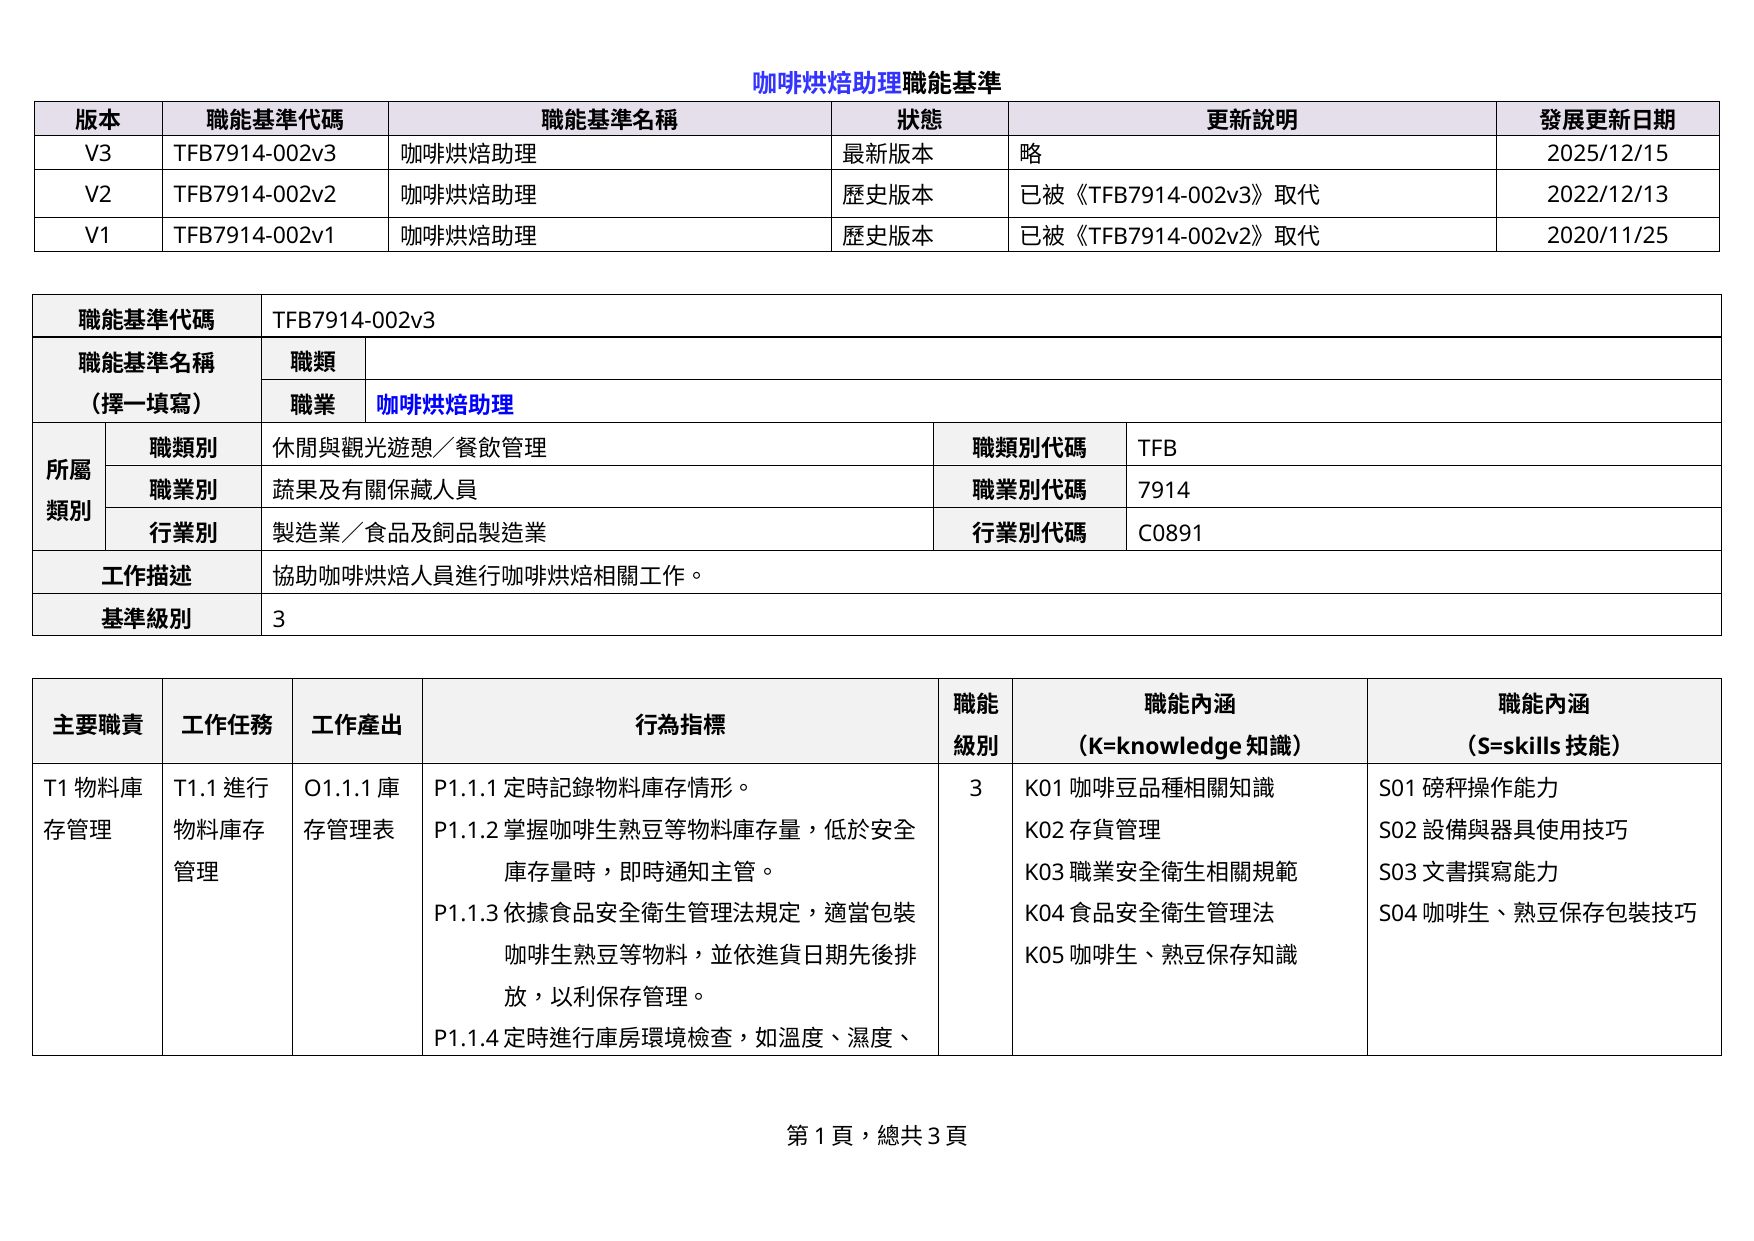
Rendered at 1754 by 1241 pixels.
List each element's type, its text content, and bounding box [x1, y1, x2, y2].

table_cell 已被《TFB7914-002v3》取代 [1009, 170, 1496, 217]
table_cell 蔬果及有關保藏人員 [262, 466, 933, 507]
table_header 職能基準代碼 [33, 295, 261, 336]
table_cell [366, 338, 1721, 379]
table_cell 咖啡烘焙助理 [389, 170, 831, 217]
table_cell 基準級別 [33, 594, 261, 635]
table_cell 行業別代碼 [934, 508, 1126, 550]
table_cell 製造業／食品及飼品製造業 [262, 508, 933, 550]
table_cell 2022/12/13 [1497, 170, 1719, 217]
table_cell 職能基準名稱 （擇一填寫） [33, 338, 261, 422]
table_header 職能基準代碼 [163, 102, 388, 135]
table_cell 最新版本 [832, 136, 1008, 169]
table_cell K01咖啡豆品種相關知識 K02存貨管理 K03職業安全衛生相關規範 K04食品安全衛生管理法 K05咖啡生、熟豆保存知識 [1013, 764, 1367, 1055]
table_header 發展更新日期 [1497, 102, 1719, 135]
text 咖啡烘焙助理職能基準 [118, 59, 1636, 101]
table_cell V2 [35, 170, 162, 217]
table_cell 2020/11/25 [1497, 218, 1719, 251]
table_cell 歷史版本 [832, 170, 1008, 217]
table_cell 咖啡烘焙助理 [389, 136, 831, 169]
table_cell 已被《TFB7914-002v2》取代 [1009, 218, 1496, 251]
table_cell 職類 [262, 338, 365, 379]
table_cell O1.1.1庫存管理表 [293, 764, 422, 1055]
table_header 版本 [35, 102, 162, 135]
table_header 更新說明 [1009, 102, 1496, 135]
table_cell TFB7914-002v1 [163, 218, 388, 251]
table_cell 協助咖啡烘焙人員進行咖啡烘焙相關工作。 [262, 551, 1721, 593]
table_cell 3 [939, 764, 1012, 1055]
table_cell T1.1進行物料庫存管理 [163, 764, 292, 1055]
table_cell 咖啡烘焙助理 [389, 218, 831, 251]
table_cell 歷史版本 [832, 218, 1008, 251]
table_cell 2025/12/15 [1497, 136, 1719, 169]
table_cell T1物料庫存管理 [33, 764, 162, 1055]
table_cell C0891 [1127, 508, 1721, 550]
table_header 行為指標 [423, 679, 938, 762]
table_cell 工作描述 [33, 551, 261, 593]
table_cell 行業別 [106, 508, 261, 550]
table_cell 職業 [262, 380, 365, 422]
table_header 狀態 [832, 102, 1008, 135]
table_cell 略 [1009, 136, 1496, 169]
table_header 職能內涵 （K=knowledge知識） [1013, 679, 1367, 762]
table_cell TFB7914-002v3 [163, 136, 388, 169]
table_header 職能 級別 [939, 679, 1012, 762]
table_cell P1.1.1定時記錄物料庫存情形。 P1.1.2掌握咖啡生熟豆等物料庫存量，低於安全庫存量時，即時通知主管。 P1.1.3依據食品安全衛生管理法規定，適當包裝咖啡生熟豆等物料，並依進貨日期先後排放，以利保存管理。 P1.1.4定時進行庫房環境檢查，如溫度、濕度、 [423, 764, 938, 1055]
table_cell V3 [35, 136, 162, 169]
table_cell 職類別代碼 [934, 423, 1126, 464]
table_cell V1 [35, 218, 162, 251]
table_header 職能基準名稱 [389, 102, 831, 135]
table_cell 職業別 [106, 466, 261, 507]
table_header 工作產出 [293, 679, 422, 762]
table_header TFB7914-002v3 [262, 295, 1721, 336]
table_cell 職類別 [106, 423, 261, 464]
table_cell TFB [1127, 423, 1721, 464]
table_cell 7914 [1127, 466, 1721, 507]
table_cell 所屬類別 [33, 423, 105, 550]
table_cell 職業別代碼 [934, 466, 1126, 507]
table_cell TFB7914-002v2 [163, 170, 388, 217]
table_cell 咖啡烘焙助理 [366, 380, 1721, 422]
table_header 主要職責 [33, 679, 162, 762]
table_header 工作任務 [163, 679, 292, 762]
table_cell 休閒與觀光遊憩／餐飲管理 [262, 423, 933, 464]
table_header 職能內涵 （S=skills技能） [1368, 679, 1721, 762]
table_cell 3 [262, 594, 1721, 635]
table_cell S01磅秤操作能力 S02設備與器具使用技巧 S03文書撰寫能力 S04咖啡生、熟豆保存包裝技巧 [1368, 764, 1721, 1055]
